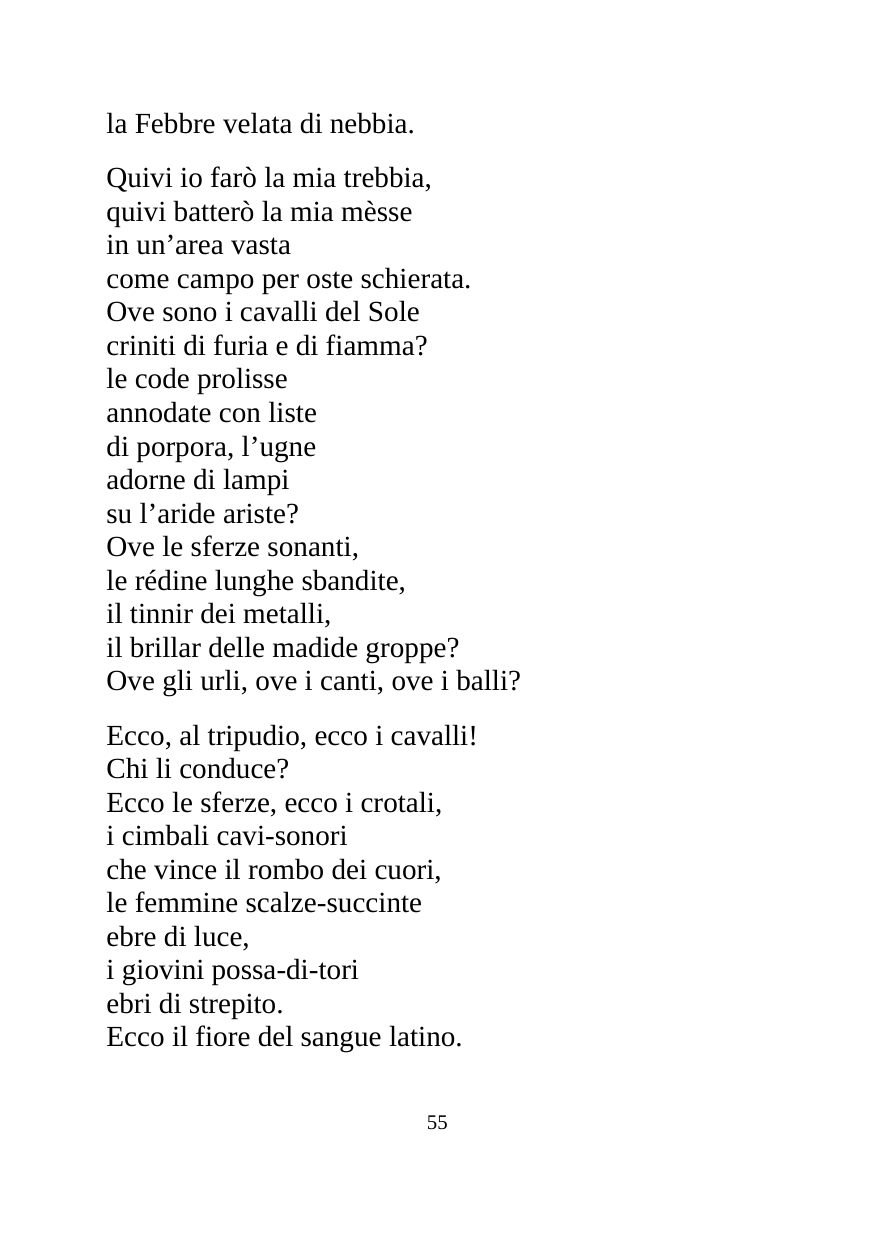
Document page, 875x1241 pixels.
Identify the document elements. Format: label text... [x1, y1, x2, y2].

text la Febbre velata di nebbia. [106, 106, 768, 140]
text Ove sono i cavalli del Sole [106, 294, 768, 328]
text le code prolisse [106, 362, 768, 395]
text il tinnir dei metalli, [106, 596, 768, 630]
text il brillar delle madide groppe? [106, 630, 768, 663]
text su l’aride ariste? [106, 496, 768, 529]
text di porpora, l’ugne [106, 429, 768, 462]
text ebre di luce, [106, 919, 768, 952]
text criniti di furia e di fiamma? [106, 328, 768, 362]
text i giovini possa-di-tori [106, 952, 768, 986]
text Ecco, al tripudio, ecco i cavalli! [106, 718, 768, 751]
text quivi batterò la mia mèsse [106, 194, 768, 227]
text Quivi io farò la mia trebbia, [106, 160, 768, 194]
text adorne di lampi [106, 462, 768, 496]
text Ecco il fiore del sangue latino. [106, 1019, 768, 1053]
text annodate con liste [106, 395, 768, 429]
text Chi li conduce? [106, 751, 768, 785]
text in un’area vasta [106, 227, 768, 261]
text le femmine scalze-succinte [106, 885, 768, 919]
text Ove gli urli, ove i canti, ove i balli? [106, 663, 768, 697]
text i cimbali cavi-sonori [106, 818, 768, 852]
text ebri di strepito. [106, 986, 768, 1019]
text le rédine lunghe sbandite, [106, 563, 768, 596]
text Ove le sferze sonanti, [106, 529, 768, 563]
text che vince il rombo dei cuori, [106, 852, 768, 885]
text come campo per oste schierata. [106, 261, 768, 294]
text Ecco le sferze, ecco i crotali, [106, 785, 768, 818]
